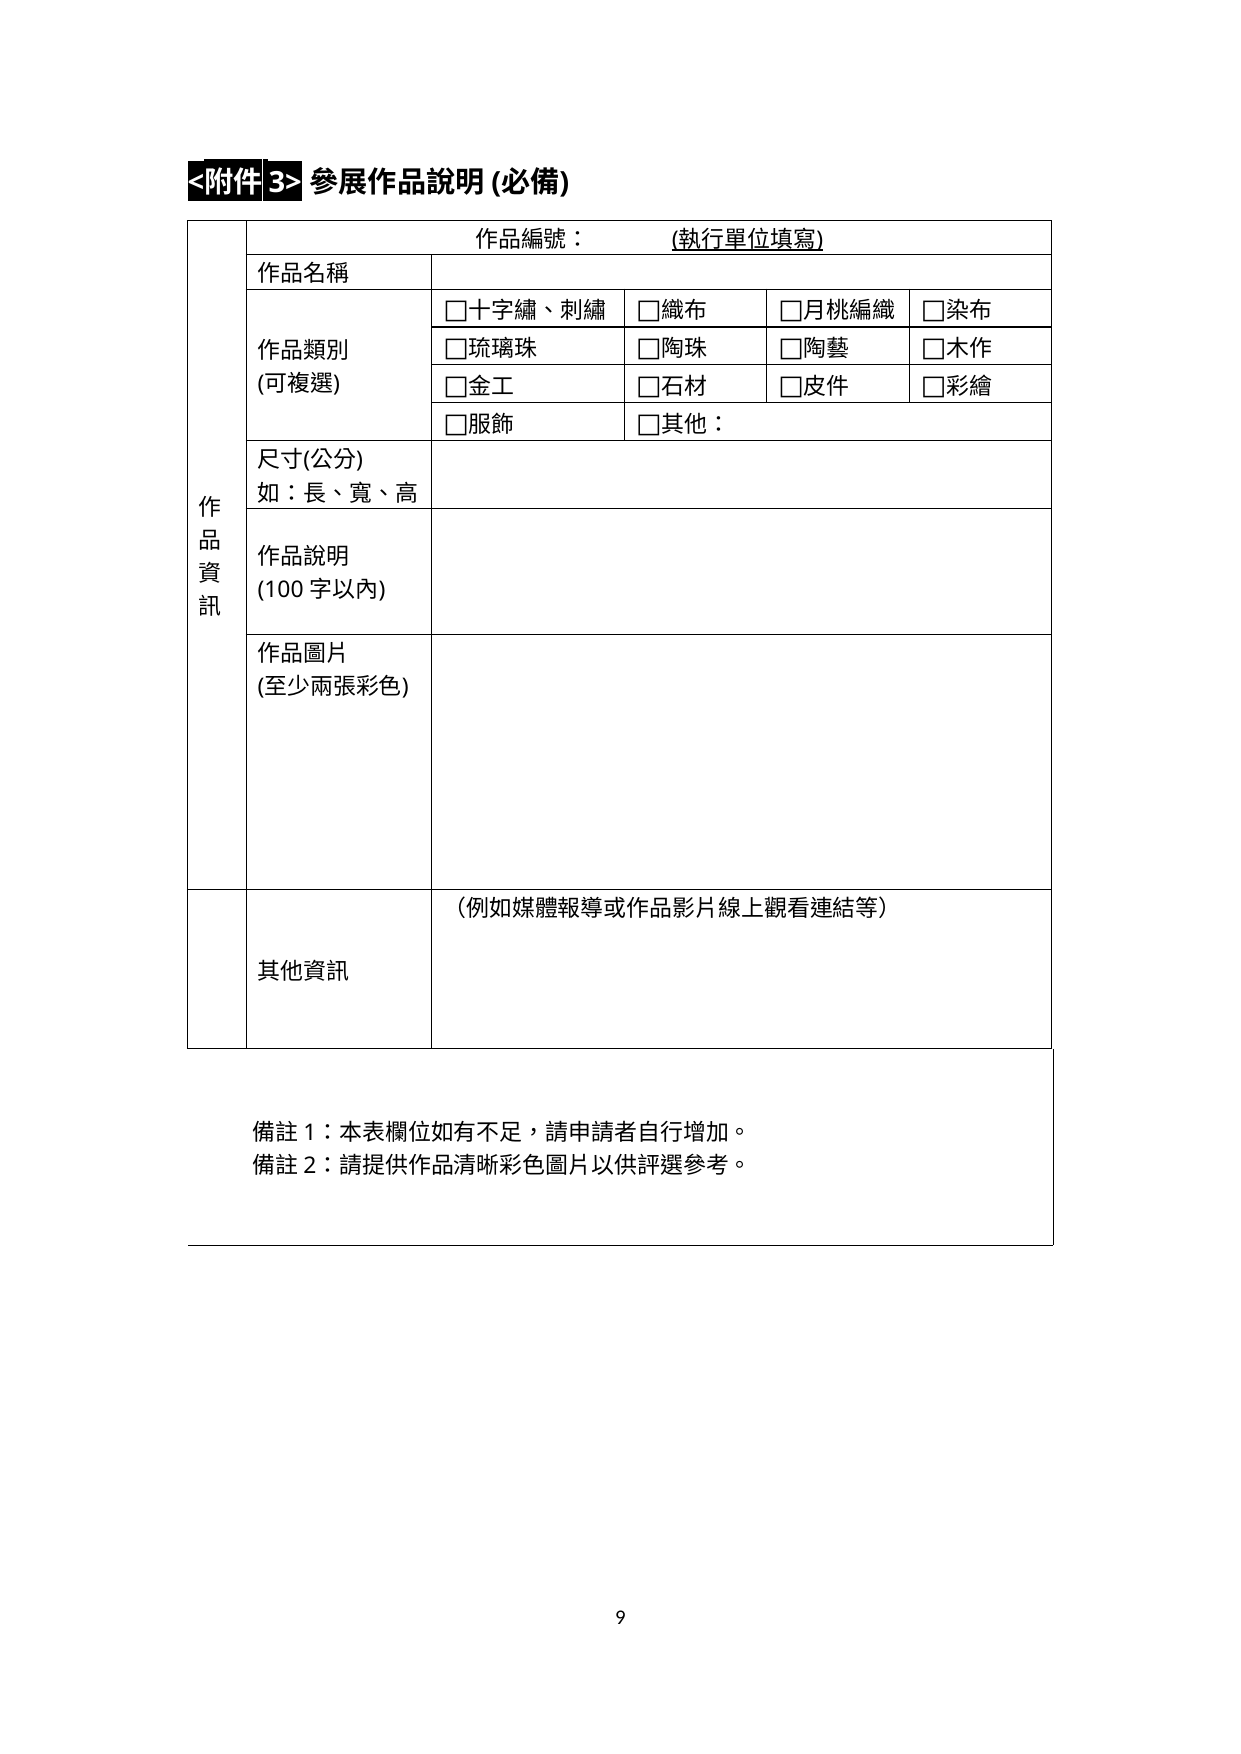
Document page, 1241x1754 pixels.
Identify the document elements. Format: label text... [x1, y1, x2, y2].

table_cell [432, 635, 1051, 889]
text <附件3> 參展作品說明 (必備) [187, 159, 1053, 201]
table_cell □服飾 [432, 403, 624, 440]
table_cell 尺寸(公分) 如：長、寬、高 [247, 441, 431, 508]
table_cell □琉璃珠 [432, 328, 624, 364]
table_cell □月桃編織 [767, 290, 909, 326]
table_cell □陶藝 [767, 328, 909, 364]
table_cell □陶珠 [625, 328, 766, 364]
table_cell [432, 255, 1051, 288]
table_header 作品編號： (執行單位填寫) [247, 221, 1051, 254]
table_cell [188, 890, 246, 1048]
table_cell □石材 [625, 365, 766, 402]
table_cell 作品類別 (可複選) [247, 290, 431, 440]
table_cell □皮件 [767, 365, 909, 402]
table_cell □織布 [625, 290, 766, 326]
table_cell 其他資訊 [247, 890, 431, 1048]
text 備註 2：請提供作品清晰彩色圖片以供評選參考。 [187, 1147, 1053, 1245]
table_cell □金工 [432, 365, 624, 402]
table_cell □十字繡、刺繡 [432, 290, 624, 326]
table_cell [432, 441, 1051, 508]
text 備註 1：本表欄位如有不足，請申請者自行增加。 [187, 1049, 1053, 1147]
table_cell □染布 [910, 290, 1051, 326]
table_cell 作品名稱 [247, 255, 431, 288]
table_cell □彩繪 [910, 365, 1051, 402]
table_cell （例如媒體報導或作品影片線上觀看連結等） [432, 890, 1051, 1048]
table_cell 作品圖片 (至少兩張彩色) [247, 635, 431, 889]
table_header 作 品 資 訊 [188, 221, 246, 889]
table_cell [432, 509, 1051, 634]
table_cell □木作 [910, 328, 1051, 364]
table_cell □其他： [625, 403, 1051, 440]
table_cell 作品說明 (100 字以內) [247, 509, 431, 634]
